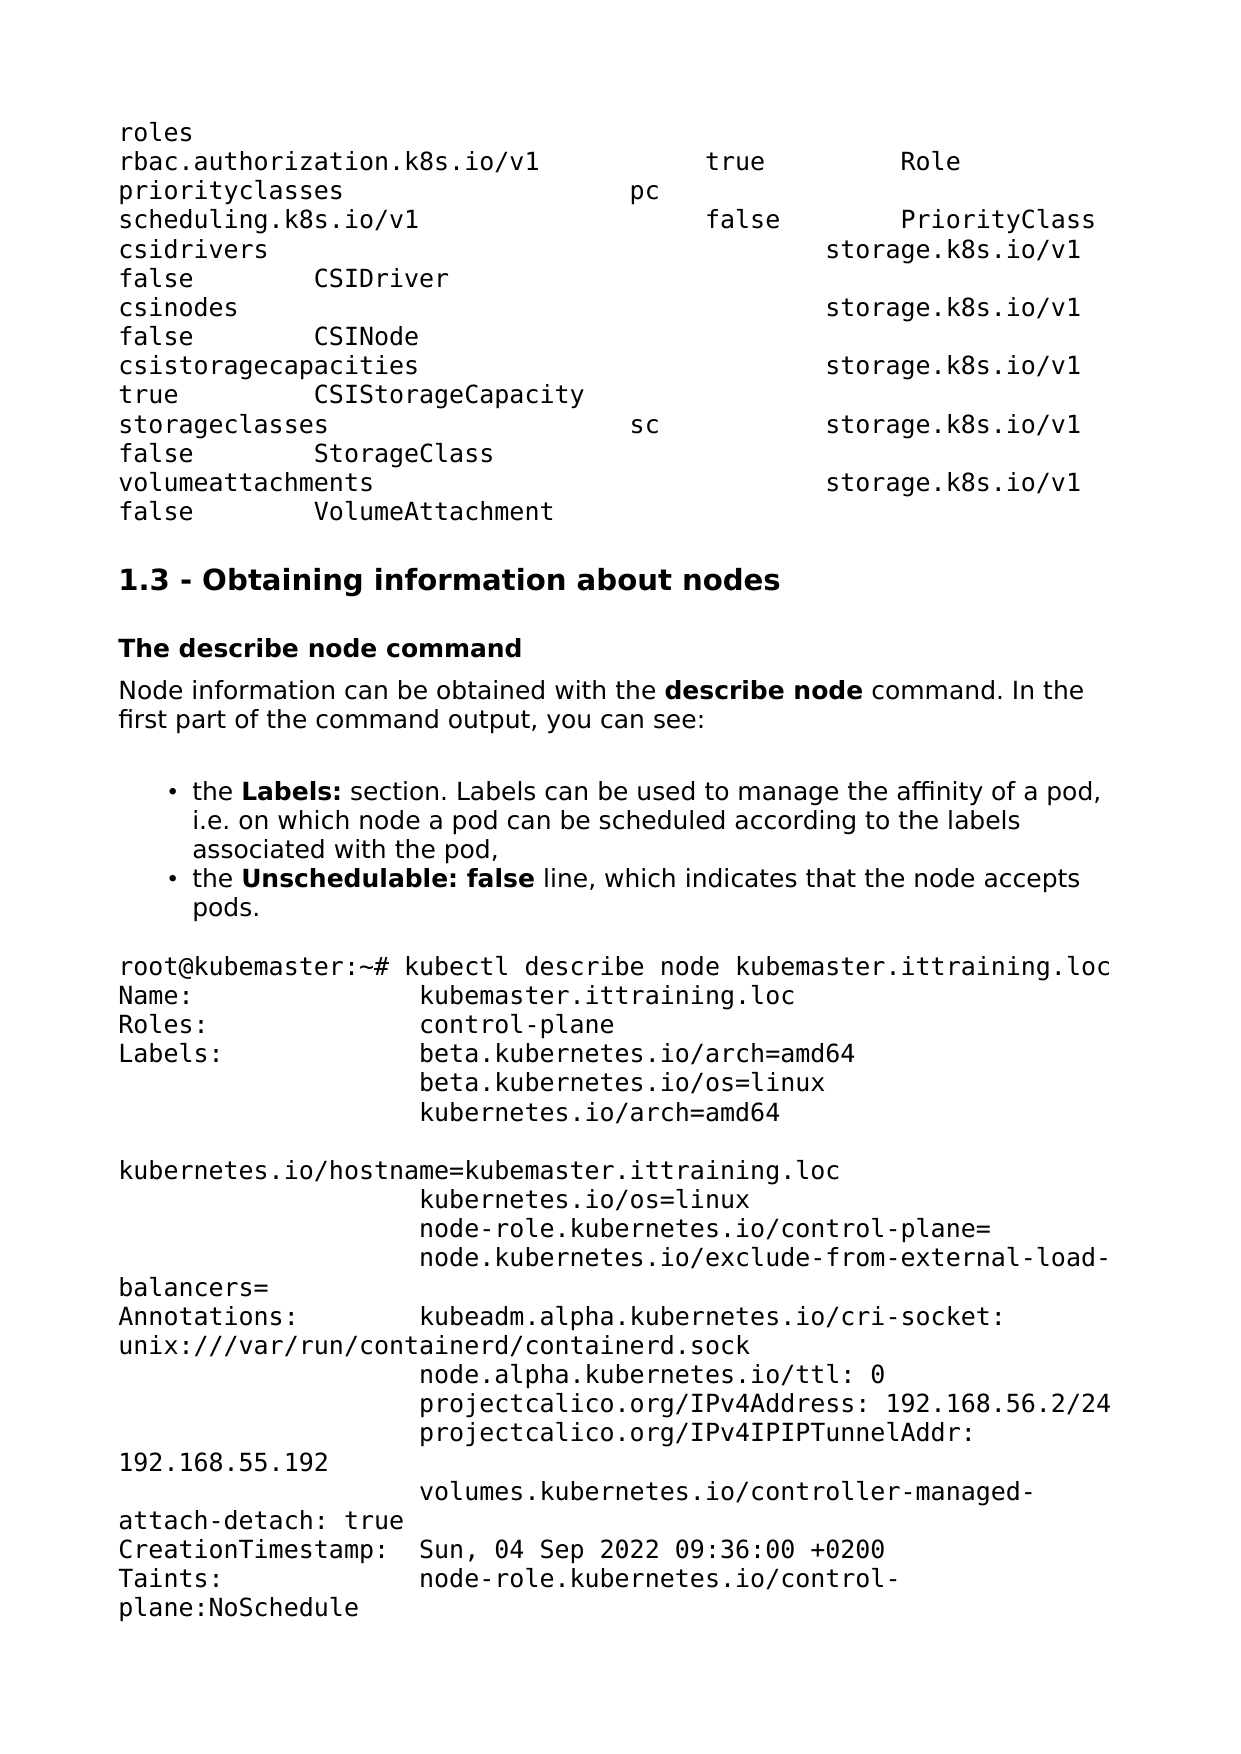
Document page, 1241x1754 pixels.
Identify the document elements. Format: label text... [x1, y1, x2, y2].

subtitle The describe node command [118, 635, 1122, 664]
list the Unschedulable: false line, which indicates that the node accepts pods. [177, 864, 1122, 922]
text roles rbac.authorization.k8s.io/v1 true Role priorityclasses pc scheduling.k8s.io/v1 false PriorityClass csidrivers storage.k8s.io/v1 false CSIDriver csinodes storage.k8s.io/v1 false CSINode csistoragecapacities storage.k8s.io/v1 true CSIStorageCapacity storageclasses sc storage.k8s.io/v1 false StorageClass volumeattachments storage.k8s.io/v1 false VolumeAttachment [118, 118, 1122, 526]
list the Labels: section. Labels can be used to manage the affinity of a pod, i.e. on which node a pod can be scheduled according to the labels associated with the pod, [177, 777, 1122, 864]
text root@kubemaster:~# kubectl describe node kubemaster.ittraining.loc Name: kubemaster.ittraining.loc Roles: control-plane Labels: beta.kubernetes.io/arch=amd64 beta.kubernetes.io/os=linux kubernetes.io/arch=amd64 kubernetes.io/hostname=kubemaster.ittraining.loc kubernetes.io/os=linux node-role.kubernetes.io/control-plane= node.kubernetes.io/exclude-from-external-load-balancers= Annotations: kubeadm.alpha.kubernetes.io/cri-socket: unix:///var/run/containerd/containerd.sock node.alpha.kubernetes.io/ttl: 0 projectcalico.org/IPv4Address: 192.168.56.2/24 projectcalico.org/IPv4IPIPTunnelAddr: 192.168.55.192 volumes.kubernetes.io/controller-managed-attach-detach: true CreationTimestamp: Sun, 04 Sep 2022 09:36:00 +0200 Taints: node-role.kubernetes.io/control-plane:NoSchedule [118, 952, 1122, 1623]
text Node information can be obtained with the describe node command. In the first part of the command output, you can see: [118, 676, 1122, 735]
subtitle 1.3 - Obtaining information about nodes [118, 563, 1122, 597]
